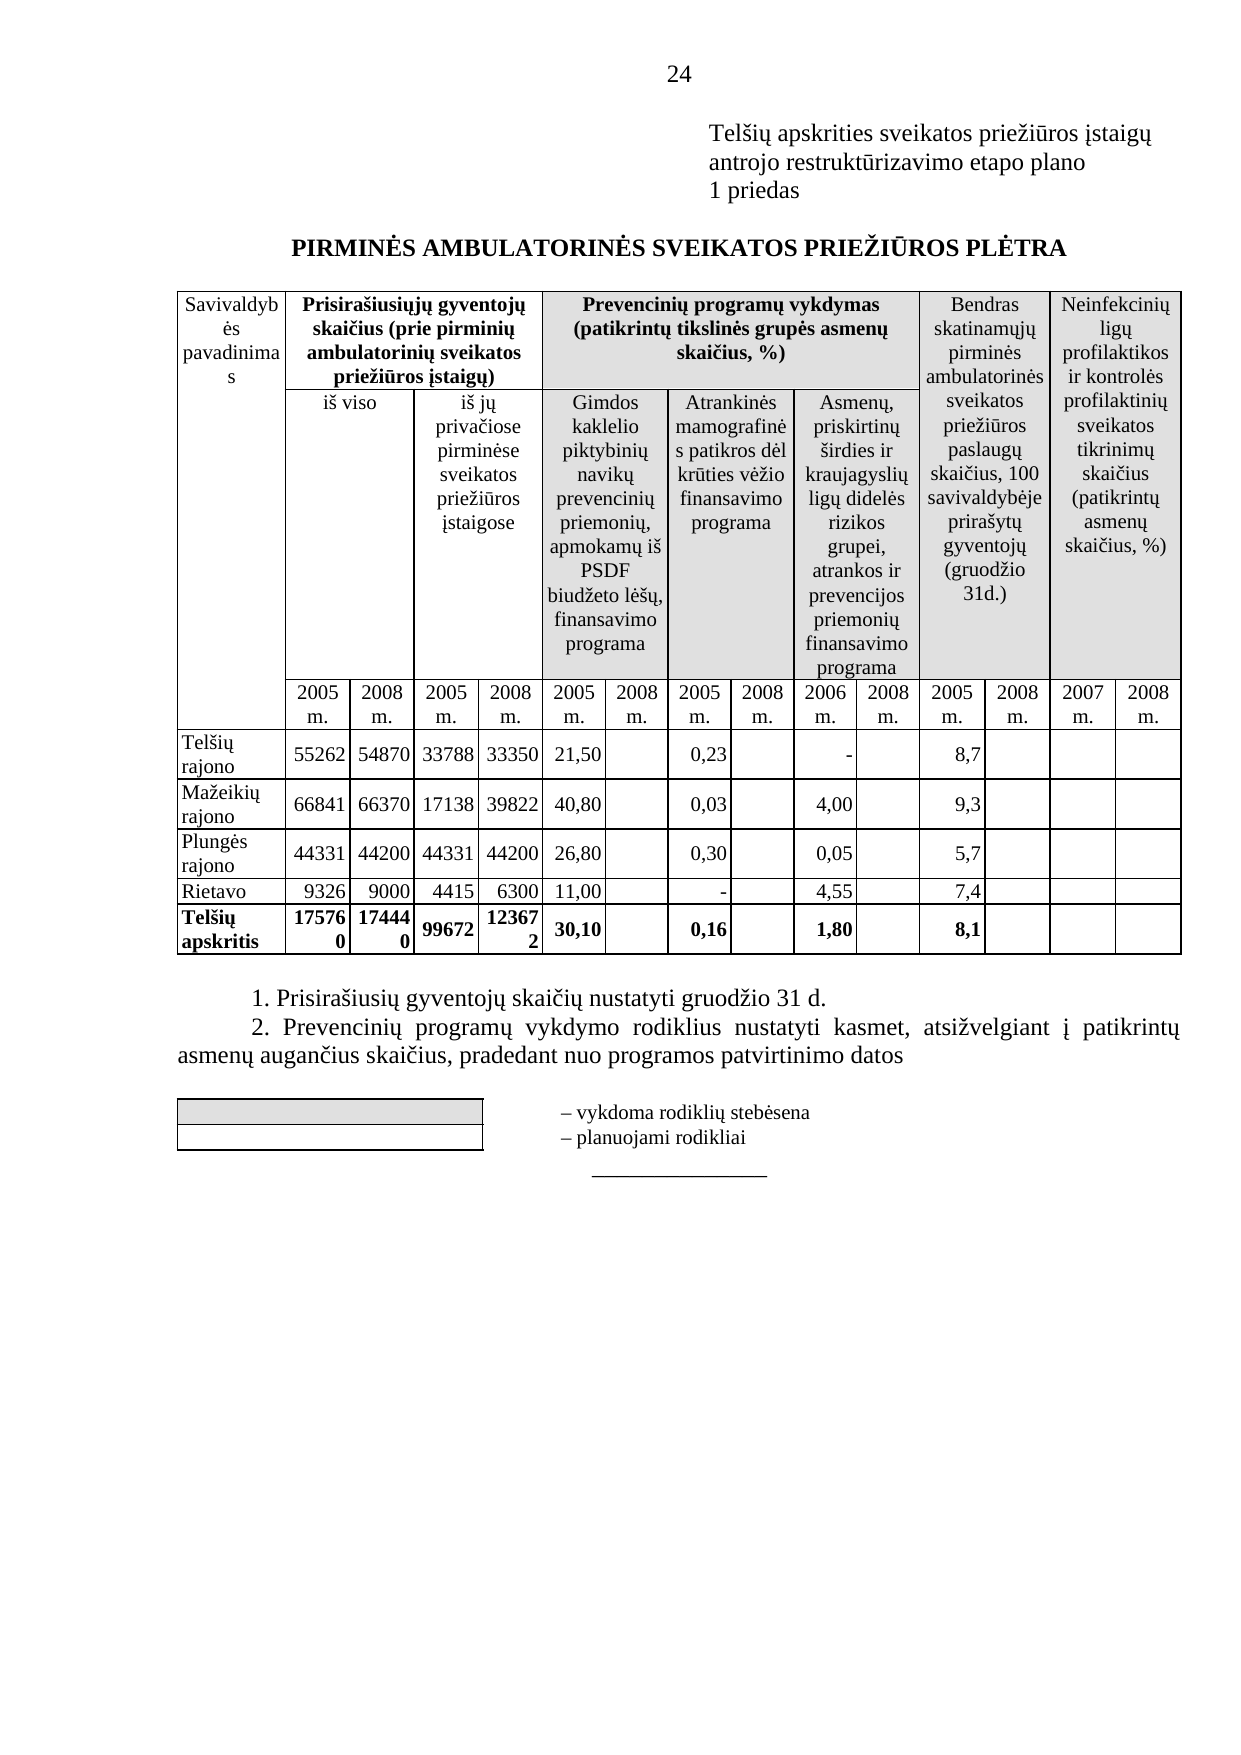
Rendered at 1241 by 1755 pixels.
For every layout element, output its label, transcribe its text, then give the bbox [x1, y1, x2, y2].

table_cell [732, 830, 793, 877]
table_cell 9,3 [920, 780, 984, 828]
table_cell [732, 780, 793, 828]
table_cell [732, 730, 793, 778]
table_cell [789, 879, 793, 903]
table_header Neinfekcinių ligų profilaktikos ir kontrolės profilaktinių sveikatos tikrinimų skaičius (patikrintų asmenų skaičius, %) [1051, 292, 1180, 679]
table_cell 33788 [415, 730, 478, 778]
table_cell 17138 [415, 780, 478, 828]
table_cell 4,55 [852, 879, 856, 903]
table_cell [1051, 905, 1115, 953]
table_cell 2008 m. [915, 680, 919, 728]
table_cell [986, 905, 1049, 953]
table_cell 4,00 [795, 780, 856, 828]
text Telšių apskrities sveikatos priežiūros įstaigų [177, 118, 1181, 147]
table_cell 54870 [351, 730, 413, 778]
table_cell 55262 [286, 730, 349, 778]
table_cell [986, 830, 1049, 877]
table_cell [1116, 780, 1180, 828]
table_cell 2008 m. [789, 680, 793, 728]
table_cell [1116, 730, 1180, 778]
table_cell [986, 730, 1049, 778]
table_cell 30,10 [543, 905, 605, 953]
table_cell 21,50 [543, 730, 605, 778]
table_cell [857, 879, 861, 903]
table_cell [732, 905, 793, 953]
table_cell 2007 m. [1111, 680, 1115, 728]
table_header Bendras skatinamųjų pirminės ambulatorinės sveikatos priežiūros paslaugų skaičius, 100 savivaldybėje prirašytų gyventojų (gruodžio 31d.) [920, 292, 1049, 679]
table_cell – planuojami rodikliai [483, 1124, 1181, 1149]
table_cell [1111, 879, 1115, 903]
table_cell iš viso [286, 390, 413, 679]
table_cell 5,7 [920, 830, 984, 877]
table_cell [1116, 830, 1180, 877]
table_cell [1116, 879, 1120, 903]
table_cell 2006 m. [852, 680, 856, 728]
table_cell 44200 [479, 830, 542, 877]
table_cell 2008 m. [538, 680, 542, 728]
table_cell [606, 830, 667, 877]
table_cell 40,80 [543, 780, 605, 828]
text 1. Prisirašiusių gyventojų skaičių nustatyti gruodžio 31 d. [177, 983, 1181, 1012]
text PIRMINĖS AMBULATORINĖS SVEIKATOS PRIEŽIŪROS PLĖTRA [177, 233, 1181, 262]
table_cell [606, 730, 667, 778]
table_cell 0,03 [669, 780, 730, 828]
table_cell 6300 [538, 879, 542, 903]
table_cell 2005 m. [474, 680, 478, 728]
table_cell [857, 780, 919, 828]
table_cell [1051, 730, 1115, 778]
table_cell 123672 [538, 905, 542, 953]
table_cell Asmenų, priskirtinų širdies ir kraujagyslių ligų didelės rizikos grupei, atrankos ir prevencijos priemonių finansavimo programa [795, 390, 919, 679]
table_cell [857, 730, 919, 778]
table_cell [1116, 905, 1180, 953]
text antrojo restruktūrizavimo etapo plano [177, 147, 1181, 176]
text 2. Prevencinių programų vykdymo rodiklius nustatyti kasmet, atsižvelgiant į patikrintų asmenų augančius skaičius, pradedant nuo programos patvirtinimo datos [177, 1012, 1181, 1069]
table_cell 2005 m. [601, 680, 605, 728]
table_cell 0,16 [669, 905, 730, 953]
table_cell 33350 [479, 730, 542, 778]
table_cell 66370 [351, 780, 413, 828]
table_cell [1051, 830, 1115, 877]
table_cell [857, 830, 919, 877]
table_cell 44331 [415, 830, 478, 877]
table_cell Atrankinės mamografinės patikros dėl krūties vėžio finansavimo programa [669, 390, 793, 679]
table_cell 1,80 [795, 905, 856, 953]
text 1 priedas [177, 176, 1181, 204]
table_cell [1051, 780, 1115, 828]
table_cell 99672 [415, 905, 478, 953]
table_cell 2008 m. [857, 680, 861, 728]
table_cell iš jų privačiose pirminėse sveikatos priežiūros įstaigose [415, 390, 542, 679]
table_cell 0,23 [669, 730, 730, 778]
table_cell [986, 780, 1049, 828]
table_cell - [795, 730, 856, 778]
table_cell 39822 [479, 780, 542, 828]
table_cell 2008 m. [1116, 680, 1120, 728]
table_cell [606, 780, 667, 828]
table_cell 8,1 [920, 905, 984, 953]
table_header – vykdoma rodiklių stebėsena [483, 1098, 1181, 1124]
table_cell 4415 [474, 879, 478, 903]
table_header Savivaldybės pavadinimas [178, 292, 285, 728]
table_cell [915, 879, 919, 903]
table_cell [857, 905, 919, 953]
table_cell [478, 1125, 482, 1149]
table_cell 26,80 [543, 830, 605, 877]
table_cell 66841 [286, 780, 349, 828]
table_cell 0,05 [795, 830, 856, 877]
table_header Prevencinių programų vykdymas (patikrintų tikslinės grupės asmenų skaičius, %) [543, 292, 919, 388]
table_cell [606, 905, 667, 953]
table_cell 2005 m. [543, 680, 547, 728]
table_cell 8,7 [920, 730, 984, 778]
text ______________ [177, 1151, 1181, 1180]
table_cell 44331 [286, 830, 349, 877]
table_header [178, 1100, 482, 1124]
table_cell 0,30 [669, 830, 730, 877]
table_cell 44200 [351, 830, 413, 877]
table_cell Gimdos kaklelio piktybinių navikų prevencinių priemonių, apmokamų iš PSDF biudžeto lėšų, finansavimo programa [543, 390, 667, 679]
